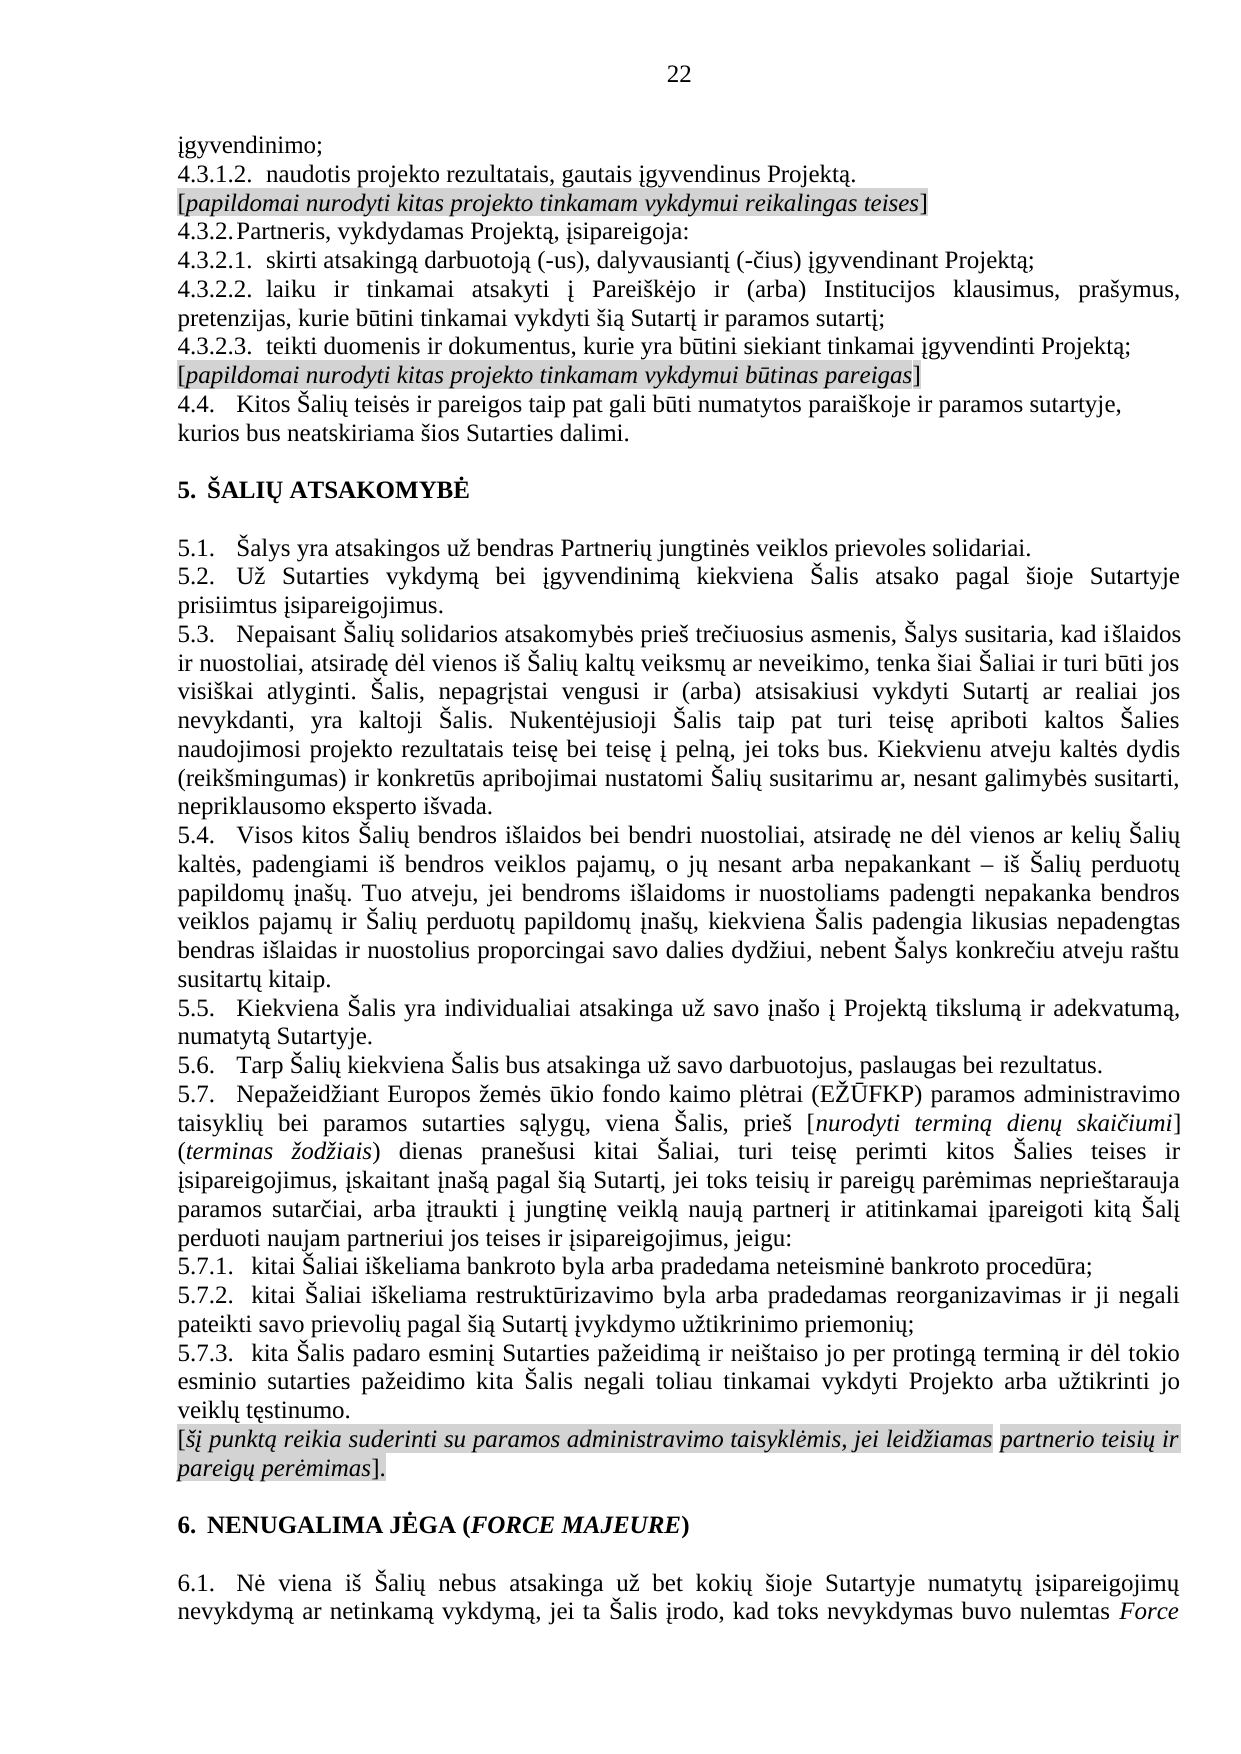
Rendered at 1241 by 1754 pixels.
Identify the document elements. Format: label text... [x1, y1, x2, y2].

text 4.3.2.2. laiku ir tinkamai atsakyti į Pareiškėjo ir (arba) Institucijos klausimus, prašymus, pretenzijas, kurie būtini tinkamai vykdyti šią Sutartį ir paramos sutartį; [177, 274, 1181, 331]
text 5.4. Visos kitos Šalių bendros išlaidos bei bendri nuostoliai, atsiradę ne dėl vienos ar kelių Šalių kaltės, padengiami iš bendros veiklos pajamų, o jų nesant arba nepakankant – iš Šalių perduotų papildomų įnašų. Tuo atveju, jei bendroms išlaidoms ir nuostoliams padengti nepakanka bendros veiklos pajamų ir Šalių perduotų papildomų įnašų, kiekviena Šalis padengia likusias nepadengtas bendras išlaidas ir nuostolius proporcingai savo dalies dydžiui, nebent Šalys konkrečiu atveju raštu susitartų kitaip. [177, 820, 1181, 993]
text 5.6. Tarp Šalių kiekviena Šalis bus atsakinga už savo darbuotojus, paslaugas bei rezultatus. [177, 1050, 1181, 1079]
text 5.7.1. kitai Šaliai iškeliama bankroto byla arba pradedama neteisminė bankroto procedūra; [177, 1251, 1181, 1280]
text 5.5. Kiekviena Šalis yra individualiai atsakinga už savo įnašo į Projektą tikslumą ir adekvatumą, numatytą Sutartyje. [177, 993, 1181, 1050]
text 6. NENUGALIMA JĖGA (FORCE MAJEURE) [177, 1510, 1181, 1539]
text 4.4. Kitos Šalių teisės ir pareigos taip pat gali būti numatytos paraiškoje ir paramos sutartyje, kurios bus neatskiriama šios Sutarties dalimi. [177, 389, 1181, 446]
text 5.7. Nepažeidžiant Europos žemės ūkio fondo kaimo plėtrai (EŽŪFKP) paramos administravimo taisyklių bei paramos sutarties sąlygų, viena Šalis, prieš [nurodyti terminą dienų skaičiumi] (terminas žodžiais) dienas pranešusi kitai Šaliai, turi teisę perimti kitos Šalies teises ir įsipareigojimus, įskaitant įnašą pagal šią Sutartį, jei toks teisių ir pareigų parėmimas neprieštarauja paramos sutarčiai, arba įtraukti į jungtinę veiklą naują partnerį ir atitinkamai įpareigoti kitą Šalį perduoti naujam partneriui jos teises ir įsipareigojimus, jeigu: [177, 1079, 1181, 1251]
text 5.7.3. kita Šalis padaro esminį Sutarties pažeidimą ir neištaiso jo per protingą terminą ir dėl tokio esminio sutarties pažeidimo kita Šalis negali toliau tinkamai vykdyti Projekto arba užtikrinti jo veiklų tęstinumo. [177, 1338, 1181, 1424]
text [šį punktą reikia suderinti su paramos administravimo taisyklėmis, jei leidžiamas partnerio teisių ir pareigų perėmimas]. [177, 1424, 1181, 1481]
text [papildomai nurodyti kitas projekto tinkamam vykdymui būtinas pareigas] [177, 360, 1181, 389]
text [papildomai nurodyti kitas projekto tinkamam vykdymui reikalingas teises] [177, 188, 1181, 216]
text 5.2. Už Sutarties vykdymą bei įgyvendinimą kiekviena Šalis atsako pagal šioje Sutartyje prisiimtus įsipareigojimus. [177, 561, 1181, 619]
text 4.3.2.1. skirti atsakingą darbuotoją (-us), dalyvausiantį (-čius) įgyvendinant Projektą; [177, 245, 1181, 274]
text įgyvendinimo; [177, 130, 1181, 159]
text 4.3.2. Partneris, vykdydamas Projektą, įsipareigoja: [177, 216, 1181, 245]
text 4.3.1.2. naudotis projekto rezultatais, gautais įgyvendinus Projektą. [177, 159, 1181, 188]
text 6.1. Nė viena iš Šalių nebus atsakinga už bet kokių šioje Sutartyje numatytų įsipareigojimų nevykdymą ar netinkamą vykdymą, jei ta Šalis įrodo, kad toks nevykdymas buvo nulemtas Force [177, 1568, 1181, 1625]
text 5.7.2. kitai Šaliai iškeliama restruktūrizavimo byla arba pradedamas reorganizavimas ir ji negali pateikti savo prievolių pagal šią Sutartį įvykdymo užtikrinimo priemonių; [177, 1280, 1181, 1338]
text 5. ŠALIŲ ATSAKOMYBĖ [177, 475, 1181, 504]
text 5.1. Šalys yra atsakingos už bendras Partnerių jungtinės veiklos prievoles solidariai. [177, 533, 1181, 561]
text 5.3. Nepaisant Šalių solidarios atsakomybės prieš trečiuosius asmenis, Šalys susitaria, kad išlaidos ir nuostoliai, atsiradę dėl vienos iš Šalių kaltų veiksmų ar neveikimo, tenka šiai Šaliai ir turi būti jos visiškai atlyginti. Šalis, nepagrįstai vengusi ir (arba) atsisakiusi vykdyti Sutartį ar realiai jos nevykdanti, yra kaltoji Šalis. Nukentėjusioji Šalis taip pat turi teisę apriboti kaltos Šalies naudojimosi projekto rezultatais teisę bei teisę į pelną, jei toks bus. Kiekvienu atveju kaltės dydis (reikšmingumas) ir konkretūs apribojimai nustatomi Šalių susitarimu ar, nesant galimybės susitarti, nepriklausomo eksperto išvada. [177, 619, 1181, 820]
text 4.3.2.3. teikti duomenis ir dokumentus, kurie yra būtini siekiant tinkamai įgyvendinti Projektą; [177, 331, 1181, 360]
